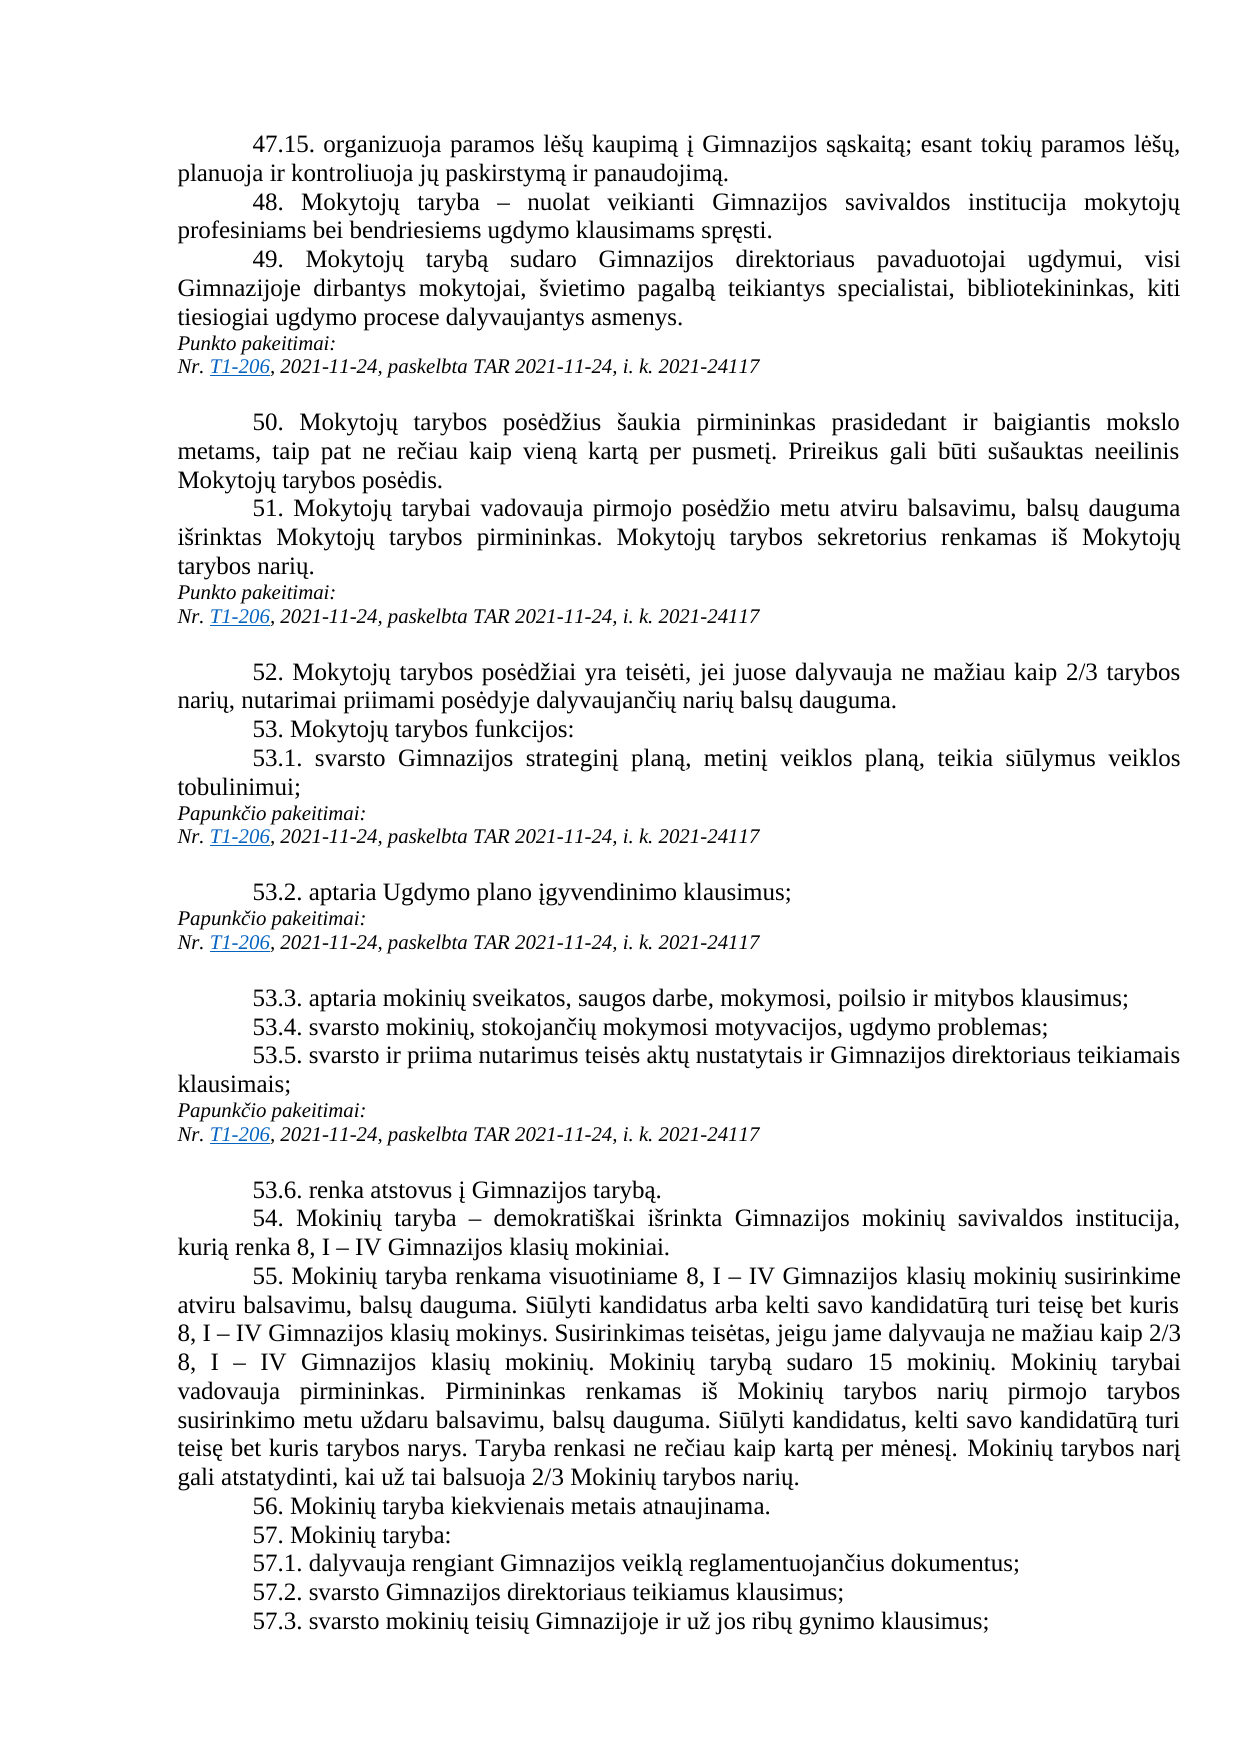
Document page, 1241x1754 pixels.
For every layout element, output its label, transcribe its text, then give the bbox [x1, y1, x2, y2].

text 53.3. aptaria mokinių sveikatos, saugos darbe, mokymosi, poilsio ir mitybos klausimus; [177, 983, 1181, 1012]
text 49. Mokytojų tarybą sudaro Gimnazijos direktoriaus pavaduotojai ugdymui, visi Gimnazijoje dirbantys mokytojai, švietimo pagalbą teikiantys specialistai, bibliotekininkas, kiti tiesiogiai ugdymo procese dalyvaujantys asmenys. [177, 244, 1181, 330]
text 47.15. organizuoja paramos lėšų kaupimą į Gimnazijos sąskaitą; esant tokių paramos lėšų, planuoja ir kontroliuoja jų paskirstymą ir panaudojimą. [177, 129, 1181, 187]
text 51. Mokytojų tarybai vadovauja pirmojo posėdžio metu atviru balsavimu, balsų dauguma išrinktas Mokytojų tarybos pirmininkas. Mokytojų tarybos sekretorius renkamas iš Mokytojų tarybos narių. [177, 493, 1181, 580]
text 54. Mokinių taryba – demokratiškai išrinkta Gimnazijos mokinių savivaldos institucija, kurią renka 8, I – IV Gimnazijos klasių mokiniai. [177, 1203, 1181, 1261]
text 55. Mokinių taryba renkama visuotiniame 8, I – IV Gimnazijos klasių mokinių susirinkime atviru balsavimu, balsų dauguma. Siūlyti kandidatus arba kelti savo kandidatūrą turi teisę bet kuris 8, I – IV Gimnazijos klasių mokinys. Susirinkimas teisėtas, jeigu jame dalyvauja ne mažiau kaip 2/3 8, I – IV Gimnazijos klasių mokinių. Mokinių tarybą sudaro 15 mokinių. Mokinių tarybai vadovauja pirmininkas. Pirmininkas renkamas iš Mokinių tarybos narių pirmojo tarybos susirinkimo metu uždaru balsavimu, balsų dauguma. Siūlyti kandidatus, kelti savo kandidatūrą turi teisę bet kuris tarybos narys. Taryba renkasi ne rečiau kaip kartą per mėnesį. Mokinių tarybos narį gali atstatydinti, kai už tai balsuoja 2/3 Mokinių tarybos narių. [177, 1261, 1181, 1491]
text Punkto pakeitimai: [177, 580, 1181, 604]
text 53.2. aptaria Ugdymo plano įgyvendinimo klausimus; [177, 877, 1181, 906]
text Nr. T1-206, 2021-11-24, paskelbta TAR 2021-11-24, i. k. 2021-24117 [177, 824, 1181, 848]
text 53.6. renka atstovus į Gimnazijos tarybą. [177, 1175, 1181, 1203]
text 57.1. dalyvauja rengiant Gimnazijos veiklą reglamentuojančius dokumentus; [177, 1548, 1181, 1577]
text 53.4. svarsto mokinių, stokojančių mokymosi motyvacijos, ugdymo problemas; [177, 1012, 1181, 1040]
text Nr. T1-206, 2021-11-24, paskelbta TAR 2021-11-24, i. k. 2021-24117 [177, 354, 1181, 378]
text 48. Mokytojų taryba – nuolat veikianti Gimnazijos savivaldos institucija mokytojų profesiniams bei bendriesiems ugdymo klausimams spręsti. [177, 187, 1181, 244]
text 57.2. svarsto Gimnazijos direktoriaus teikiamus klausimus; [177, 1577, 1181, 1606]
text Papunkčio pakeitimai: [177, 800, 1181, 824]
text Nr. T1-206, 2021-11-24, paskelbta TAR 2021-11-24, i. k. 2021-24117 [177, 930, 1181, 954]
text Papunkčio pakeitimai: [177, 1098, 1181, 1122]
text 53.1. svarsto Gimnazijos strateginį planą, metinį veiklos planą, teikia siūlymus veiklos tobulinimui; [177, 743, 1181, 800]
text Punkto pakeitimai: [177, 330, 1181, 354]
text 52. Mokytojų tarybos posėdžiai yra teisėti, jei juose dalyvauja ne mažiau kaip 2/3 tarybos narių, nutarimai priimami posėdyje dalyvaujančių narių balsų dauguma. [177, 657, 1181, 714]
text Papunkčio pakeitimai: [177, 906, 1181, 930]
text 57.3. svarsto mokinių teisių Gimnazijoje ir už jos ribų gynimo klausimus; [177, 1606, 1181, 1635]
text 56. Mokinių taryba kiekvienais metais atnaujinama. [177, 1491, 1181, 1520]
text 53.5. svarsto ir priima nutarimus teisės aktų nustatytais ir Gimnazijos direktoriaus teikiamais klausimais; [177, 1040, 1181, 1098]
text 50. Mokytojų tarybos posėdžius šaukia pirmininkas prasidedant ir baigiantis mokslo metams, taip pat ne rečiau kaip vieną kartą per pusmetį. Prireikus gali būti sušauktas neeilinis Mokytojų tarybos posėdis. [177, 407, 1181, 493]
text Nr. T1-206, 2021-11-24, paskelbta TAR 2021-11-24, i. k. 2021-24117 [177, 604, 1181, 628]
text 57. Mokinių taryba: [177, 1520, 1181, 1548]
text 53. Mokytojų tarybos funkcijos: [177, 714, 1181, 743]
text Nr. T1-206, 2021-11-24, paskelbta TAR 2021-11-24, i. k. 2021-24117 [177, 1122, 1181, 1146]
